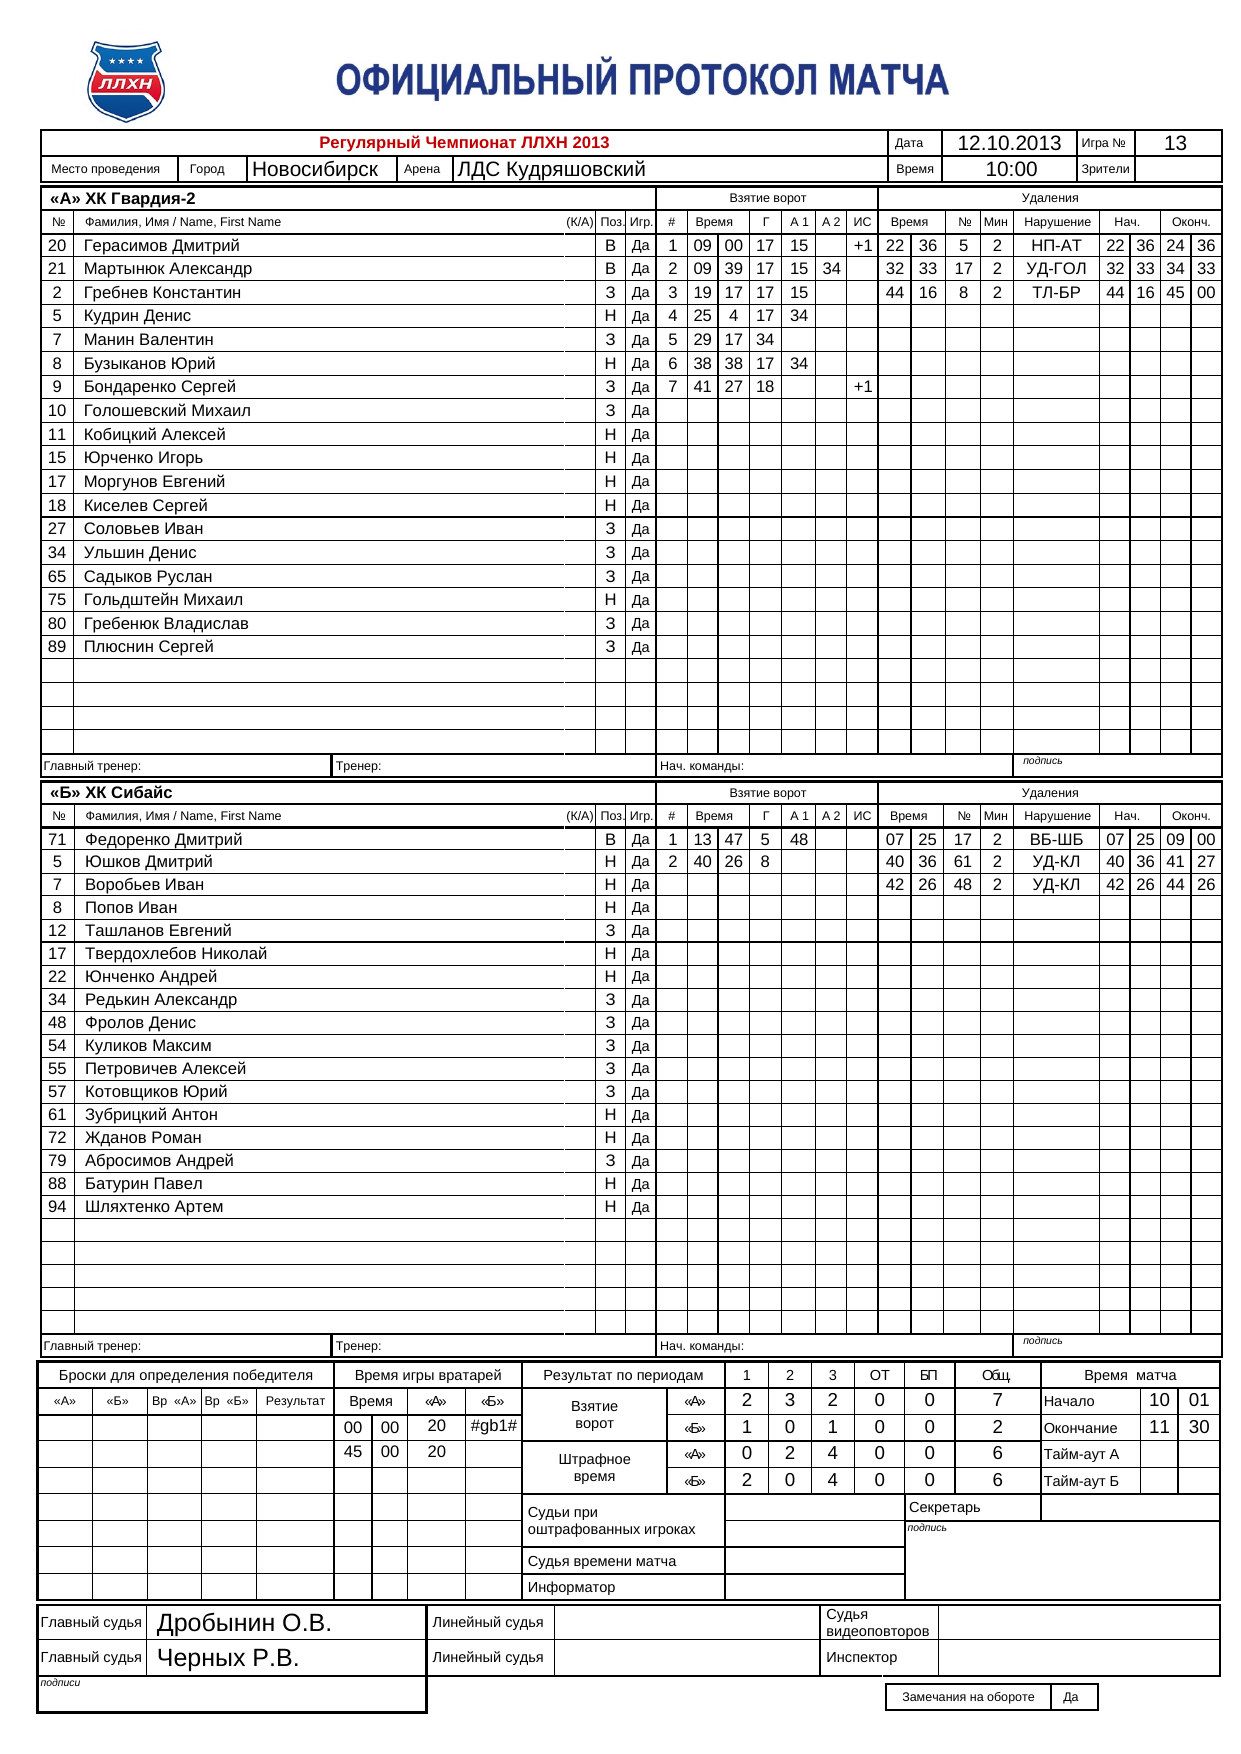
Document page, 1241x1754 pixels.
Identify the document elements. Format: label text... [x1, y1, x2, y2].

table_cell [847, 943, 877, 964]
table_cell [816, 1058, 846, 1079]
table_cell 0 [855, 1389, 904, 1413]
table_cell [981, 659, 1013, 682]
table_cell [847, 1150, 877, 1172]
table_cell [1131, 1012, 1160, 1033]
table_cell [1192, 376, 1221, 398]
table_cell [202, 1468, 256, 1493]
table_cell Юнченко Андрей [75, 966, 564, 987]
table_cell +1 [847, 235, 877, 256]
table_cell [816, 1127, 846, 1149]
table_cell [1161, 636, 1190, 658]
table_cell 34 [782, 352, 815, 374]
table_cell 1 [812, 1415, 854, 1440]
table_cell Мин [981, 805, 1013, 826]
table_cell [657, 1288, 687, 1310]
table_cell Н [596, 446, 625, 469]
table_cell Мин [981, 211, 1013, 233]
table_cell [1014, 494, 1099, 516]
table_cell Судья видеоповторов [821, 1606, 938, 1639]
table_cell 11 [42, 423, 73, 445]
table_cell Да [626, 1104, 655, 1126]
table_cell [565, 588, 595, 611]
table_cell [657, 446, 687, 469]
table_cell [879, 1081, 910, 1103]
table_cell 01 [1179, 1389, 1219, 1413]
table_cell [565, 235, 595, 256]
table_cell Да [626, 565, 655, 587]
table_cell ИС [847, 805, 877, 826]
table_cell [1100, 943, 1129, 964]
table_cell [1014, 446, 1099, 469]
table_cell [1014, 328, 1099, 351]
table_cell 29 [688, 328, 717, 351]
table_cell подписи [39, 1677, 425, 1711]
table_cell Плюснин Сергей [74, 636, 564, 658]
table_cell [565, 281, 595, 303]
table_cell [981, 423, 1013, 445]
table_cell З [596, 328, 625, 351]
table_cell [912, 1288, 943, 1310]
table_cell Нарушение [1014, 211, 1099, 233]
table_cell [596, 659, 625, 682]
table_cell [912, 352, 945, 374]
table_cell [565, 328, 595, 351]
table_cell [847, 1127, 877, 1149]
table_cell 15 [42, 446, 73, 469]
table_cell [1131, 612, 1160, 634]
table_cell Н [596, 352, 625, 374]
table_cell [257, 1521, 333, 1546]
table_cell [565, 1127, 595, 1149]
table_cell [1014, 588, 1099, 611]
table_cell [626, 1242, 655, 1264]
table_header Общ. [956, 1363, 1040, 1387]
table_cell [946, 588, 980, 611]
table_cell [847, 707, 877, 729]
table_header БП [905, 1363, 954, 1387]
table_cell [1014, 470, 1099, 493]
table_cell [1100, 1265, 1129, 1287]
table_cell [879, 896, 910, 918]
table_cell [657, 1035, 687, 1057]
table_cell Федоренко Дмитрий [75, 829, 564, 849]
table_cell [688, 1081, 717, 1103]
table_cell Юшков Дмитрий [75, 850, 564, 872]
table_cell [74, 659, 564, 682]
table_cell [981, 1288, 1013, 1310]
table_cell Герасимов Дмитрий [74, 235, 564, 256]
table_cell [1192, 659, 1221, 682]
table_cell [782, 1150, 815, 1172]
table_cell [782, 446, 815, 469]
table_cell Н [596, 1104, 625, 1126]
table_cell [879, 966, 910, 987]
table_cell [39, 1416, 92, 1440]
table_cell 21 [42, 257, 73, 280]
table_cell УД-ГОЛ [1014, 257, 1099, 280]
table_cell З [596, 281, 625, 303]
table_cell [750, 1311, 781, 1333]
table_cell 44 [1100, 281, 1129, 303]
table_cell [657, 518, 687, 540]
table_cell [257, 1574, 333, 1599]
table_cell [782, 850, 815, 872]
table_cell [1161, 541, 1190, 564]
table_cell [750, 1242, 781, 1264]
table_cell [750, 446, 781, 469]
table_cell [75, 1219, 564, 1241]
table_cell [93, 1547, 147, 1573]
table_cell [1131, 920, 1160, 941]
table_cell [657, 1012, 687, 1033]
table_cell Да [626, 989, 655, 1011]
table_cell [1161, 565, 1190, 587]
table_cell [1100, 1058, 1129, 1079]
table_cell [1014, 659, 1099, 682]
table_cell [1014, 636, 1099, 658]
table_cell [657, 1150, 687, 1172]
table_cell [816, 659, 846, 682]
table_cell [1100, 683, 1129, 706]
table_cell [719, 446, 749, 469]
table_cell Информатор [523, 1575, 724, 1599]
table_cell [626, 659, 655, 682]
table_cell 42 [879, 874, 910, 895]
table_cell «А» [39, 1389, 92, 1413]
table_cell [750, 399, 781, 422]
table_cell [1131, 989, 1160, 1011]
table_cell 0 [905, 1389, 954, 1413]
table_cell [555, 1640, 819, 1675]
table_cell [750, 1012, 781, 1033]
table_cell [335, 1494, 371, 1520]
table_cell подпись [1014, 1335, 1221, 1356]
table_cell [74, 707, 564, 729]
table_cell [847, 612, 877, 634]
table_cell [912, 659, 945, 682]
table_cell [816, 494, 846, 516]
table_cell [719, 1173, 749, 1195]
table_header Время игры вратарей [335, 1363, 521, 1387]
table_cell 65 [42, 565, 73, 587]
table_cell [626, 1219, 655, 1241]
table_cell [1100, 588, 1129, 611]
table_cell [879, 1150, 910, 1172]
table_cell З [596, 565, 625, 587]
table_cell 3 [769, 1389, 811, 1413]
table_cell [912, 305, 945, 327]
table_cell [1161, 1012, 1190, 1033]
table_cell [596, 730, 625, 753]
table_cell [981, 1127, 1013, 1149]
table_cell [1192, 305, 1221, 327]
table_cell Тайм-аут Б [1042, 1468, 1140, 1493]
table_cell 20 [408, 1416, 465, 1440]
table_cell [879, 659, 910, 682]
table_cell [782, 989, 815, 1011]
table_cell № [42, 805, 74, 826]
table_cell № [946, 211, 980, 233]
table_cell [912, 1242, 943, 1264]
table_cell 10 [42, 399, 73, 422]
table_cell [1161, 1288, 1190, 1310]
table_cell [981, 518, 1013, 540]
table_cell [847, 683, 877, 706]
table_header 13 [1136, 131, 1221, 155]
table_cell 47 [719, 829, 749, 849]
table_cell Да [626, 1150, 655, 1172]
table_cell 5 [42, 850, 74, 872]
table_header Замечания на обороте [887, 1685, 1050, 1709]
table_cell [657, 1311, 687, 1333]
table_cell [257, 1494, 333, 1520]
table_cell [565, 707, 595, 729]
table_cell Фамилия, Имя / Name, First Name [75, 805, 565, 826]
table_cell 45 [335, 1441, 371, 1467]
table_cell [1161, 446, 1190, 469]
table_cell Черных Р.В. [147, 1640, 425, 1675]
table_cell [1100, 920, 1129, 941]
table_cell [1100, 1311, 1129, 1333]
table_cell Абросимов Андрей [75, 1150, 564, 1172]
table_cell 00 [373, 1441, 407, 1467]
table_cell [565, 966, 595, 987]
table_cell А 1 [782, 805, 815, 826]
table_cell 7 [956, 1389, 1040, 1413]
table_cell [688, 1196, 717, 1218]
table_cell [148, 1416, 201, 1440]
table_cell [816, 399, 846, 422]
table_cell [688, 1288, 717, 1310]
table_cell Да [626, 235, 655, 256]
table_cell 20 [408, 1441, 465, 1467]
table_cell [879, 399, 910, 422]
table_cell [148, 1494, 201, 1520]
table_cell [1161, 943, 1190, 964]
table_header Результат по периодам [523, 1363, 724, 1387]
table_cell [1100, 1104, 1129, 1126]
table_cell [93, 1416, 147, 1440]
table_cell Время [879, 805, 943, 826]
table_cell [782, 1035, 815, 1057]
table_cell 26 [719, 850, 749, 872]
table_cell [202, 1494, 256, 1520]
table_cell 10:00 [943, 157, 1076, 181]
table_cell 25 [912, 829, 943, 849]
table_cell Н [596, 588, 625, 611]
table_cell Н [596, 896, 625, 918]
table_cell [816, 423, 846, 445]
table_cell [719, 989, 749, 1011]
table_cell Батурин Павел [75, 1173, 564, 1195]
table_cell [1014, 518, 1099, 540]
table_cell Начало [1042, 1389, 1140, 1413]
table_cell [466, 1494, 521, 1520]
table_cell [688, 730, 717, 753]
table_cell Фамилия, Имя / Name, First Name [74, 211, 565, 233]
table_cell [726, 1575, 904, 1599]
table_cell [335, 1468, 371, 1493]
table_cell [946, 612, 980, 634]
table_cell [750, 966, 781, 987]
table_cell [719, 1265, 749, 1287]
table_cell 00 [719, 235, 749, 256]
table_cell [626, 683, 655, 706]
table_cell [1014, 1242, 1099, 1264]
table_cell [816, 1173, 846, 1195]
table_cell [1131, 730, 1160, 753]
table_header Да [1052, 1685, 1097, 1709]
table_cell [816, 235, 846, 256]
table_cell Нач. команды: [657, 755, 1012, 776]
table_cell [719, 707, 749, 729]
table_cell [1014, 730, 1099, 753]
table_cell [1014, 1127, 1099, 1149]
table_cell 0 [855, 1468, 904, 1493]
table_cell Игр. [626, 805, 655, 826]
table_cell [565, 1219, 595, 1241]
table_cell [1131, 352, 1160, 374]
table_cell [74, 730, 564, 753]
table_cell 34 [42, 541, 73, 564]
table_cell 00 [373, 1416, 407, 1440]
table_cell [750, 565, 781, 587]
table_cell [944, 1058, 980, 1079]
table_cell [1161, 588, 1190, 611]
table_cell Н [596, 850, 625, 872]
table_cell [1179, 1468, 1219, 1493]
table_cell [565, 1196, 595, 1218]
table_cell [42, 707, 73, 729]
table_cell 8 [946, 281, 980, 303]
table_cell [1131, 328, 1160, 351]
table_cell [688, 989, 717, 1011]
table_cell [782, 1219, 815, 1241]
table_cell 8 [42, 352, 73, 374]
table_cell Судья времени матча [523, 1548, 724, 1573]
table_cell 89 [42, 636, 73, 658]
table_cell [1161, 1104, 1190, 1126]
table_cell [847, 1288, 877, 1310]
table_cell [596, 683, 625, 706]
table_cell [750, 636, 781, 658]
table_cell [816, 305, 846, 327]
table_cell [1131, 518, 1160, 540]
table_cell 2 [981, 829, 1013, 849]
table_cell [657, 896, 687, 918]
table_cell [657, 989, 687, 1011]
table_cell [657, 565, 687, 587]
table_cell [657, 1242, 687, 1264]
table_cell [373, 1547, 407, 1573]
table_cell [1141, 1468, 1177, 1493]
table_cell [719, 874, 749, 895]
table_cell [816, 541, 846, 564]
table_cell [847, 1081, 877, 1103]
table_cell [912, 565, 945, 587]
table_cell [39, 1521, 92, 1546]
table_cell [750, 470, 781, 493]
table_cell 17 [750, 305, 781, 327]
table_cell [719, 966, 749, 987]
table_cell [782, 1288, 815, 1310]
table_cell [1014, 1173, 1099, 1195]
table_cell [847, 659, 877, 682]
table_cell [596, 1219, 625, 1241]
table_cell 2 [981, 281, 1013, 303]
table_cell 34 [750, 328, 781, 351]
table_cell [1192, 518, 1221, 540]
table_cell [1100, 494, 1129, 516]
table_cell [847, 446, 877, 469]
table_cell Да [626, 423, 655, 445]
table_cell Н [596, 966, 625, 987]
table_cell Игр. [626, 211, 655, 233]
table_cell [1161, 966, 1190, 987]
table_cell [816, 376, 846, 398]
table_cell [879, 1127, 910, 1149]
table_cell [1100, 518, 1129, 540]
table_cell [1192, 896, 1221, 918]
table_cell [688, 943, 717, 964]
table_cell 32 [879, 257, 910, 280]
table_cell [981, 1311, 1013, 1333]
table_cell [879, 305, 910, 327]
table_cell Главный судья [39, 1606, 146, 1639]
table_cell [565, 376, 595, 398]
table_cell Бондаренко Сергей [74, 376, 564, 398]
table_cell # [657, 211, 687, 233]
table_cell [879, 328, 910, 351]
table_cell [912, 470, 945, 493]
table_header Взятие ворот [657, 188, 877, 209]
table_cell [1100, 896, 1129, 918]
table_cell [1161, 659, 1190, 682]
table_cell [847, 1012, 877, 1033]
table_cell [719, 1104, 749, 1126]
table_cell [750, 541, 781, 564]
table_cell [912, 588, 945, 611]
table_cell [1161, 1081, 1190, 1103]
table_cell Да [626, 1035, 655, 1057]
table_cell [565, 470, 595, 493]
table_cell [981, 1150, 1013, 1172]
table_cell [750, 1288, 781, 1310]
table_cell [912, 1265, 943, 1287]
table_cell [565, 989, 595, 1011]
table_cell +1 [847, 376, 877, 398]
table_cell Окончание [1042, 1415, 1140, 1440]
table_cell 2 [769, 1442, 811, 1467]
table_cell [719, 636, 749, 658]
table_cell 25 [1131, 829, 1160, 849]
table_cell [1141, 1441, 1177, 1467]
table_cell [816, 1081, 846, 1103]
table_cell [688, 518, 717, 540]
table_cell [688, 565, 717, 587]
table_cell [688, 1012, 717, 1033]
table_cell [1192, 730, 1221, 753]
table_cell # [657, 805, 687, 826]
table_cell Город [179, 157, 246, 181]
table_cell [1192, 1150, 1221, 1172]
table_cell [688, 1311, 717, 1333]
table_header Регулярный Чемпионат ЛЛХН 2013 [42, 131, 887, 155]
table_cell [93, 1441, 147, 1467]
table_cell [565, 1311, 595, 1333]
table_cell [1192, 1058, 1221, 1079]
table_cell [1014, 305, 1099, 327]
table_cell [912, 518, 945, 540]
table_cell [912, 683, 945, 706]
table_cell 80 [42, 612, 73, 634]
table_cell Манин Валентин [74, 328, 564, 351]
table_cell Да [626, 446, 655, 469]
table_cell [1131, 1288, 1160, 1310]
table_cell [202, 1521, 256, 1546]
table_cell [1131, 423, 1160, 445]
table_cell [847, 850, 877, 872]
table_cell [1161, 896, 1190, 918]
table_cell 36 [912, 850, 943, 872]
table_cell 12 [42, 920, 74, 941]
table_cell [981, 612, 1013, 634]
table_cell подпись [906, 1522, 1219, 1599]
table_cell [565, 730, 595, 753]
table_cell [565, 399, 595, 422]
table_cell Да [626, 896, 655, 918]
table_cell 11 [1141, 1415, 1177, 1440]
table_cell [719, 612, 749, 634]
table_cell [148, 1574, 201, 1599]
table_cell [688, 1242, 717, 1264]
table_cell [42, 659, 73, 682]
table_cell 44 [879, 281, 910, 303]
table_cell Н [596, 305, 625, 327]
table_cell [782, 1127, 815, 1149]
table_cell [1161, 423, 1190, 445]
table_cell [782, 1104, 815, 1126]
table_cell [782, 612, 815, 634]
table_cell [408, 1468, 465, 1493]
table_cell [1131, 966, 1160, 987]
table_cell [847, 352, 877, 374]
table_cell 0 [905, 1415, 954, 1440]
table_cell [1100, 376, 1129, 398]
table_cell 0 [905, 1442, 954, 1467]
table_cell (К/А) [565, 211, 595, 233]
table_cell [1014, 1104, 1099, 1126]
table_cell [719, 683, 749, 706]
table_cell [1131, 1058, 1160, 1079]
table_header Дата [889, 131, 941, 155]
table_cell [688, 1150, 717, 1172]
table_cell 22 [879, 235, 910, 256]
table_cell [719, 588, 749, 611]
table_cell [1100, 1173, 1129, 1195]
table_cell [847, 305, 877, 327]
table_cell [657, 707, 687, 729]
table_cell Садыков Руслан [74, 565, 564, 587]
table_cell [816, 829, 846, 849]
table_cell 36 [1192, 235, 1221, 256]
table_cell Тайм-аут А [1042, 1441, 1140, 1467]
table_cell УД-КЛ [1014, 850, 1099, 872]
table_cell Да [626, 305, 655, 327]
table_cell Гольдштейн Михаил [74, 588, 564, 611]
table_cell [816, 920, 846, 941]
table_cell [847, 588, 877, 611]
table_cell [1131, 305, 1160, 327]
table_cell [93, 1468, 147, 1493]
table_cell 9 [42, 376, 73, 398]
table_cell [596, 1288, 625, 1310]
table_cell [565, 518, 595, 540]
table_cell З [596, 518, 625, 540]
table_cell 5 [42, 305, 73, 327]
table_cell [847, 518, 877, 540]
table_cell [946, 659, 980, 682]
table_cell [42, 683, 73, 706]
table_cell [750, 989, 781, 1011]
table_cell [879, 352, 910, 374]
table_cell [1100, 541, 1129, 564]
table_cell Инспектор [821, 1640, 938, 1675]
table_cell [719, 1311, 749, 1333]
table_cell [1192, 352, 1221, 374]
table_cell 34 [816, 257, 846, 280]
table_cell 40 [688, 850, 717, 872]
table_cell [466, 1521, 521, 1546]
table_cell [1161, 518, 1190, 540]
table_cell Жданов Роман [75, 1127, 564, 1149]
table_cell [626, 1311, 655, 1333]
table_cell 94 [42, 1196, 74, 1218]
table_cell 17 [750, 235, 781, 256]
table_cell [1014, 399, 1099, 422]
table_cell [657, 470, 687, 493]
table_cell [1100, 328, 1129, 351]
table_cell [912, 423, 945, 445]
table_cell [1100, 1035, 1129, 1057]
table_cell [750, 874, 781, 895]
table_cell Петровичев Алексей [75, 1058, 564, 1079]
table_cell [1100, 966, 1129, 987]
table_cell [75, 1242, 564, 1264]
table_cell [688, 707, 717, 729]
table_cell [1192, 446, 1221, 469]
table_cell 15 [782, 257, 815, 280]
table_cell [981, 305, 1013, 327]
table_cell [912, 1012, 943, 1033]
table_cell Линейный судья [428, 1606, 554, 1639]
table_cell [719, 423, 749, 445]
table_cell [565, 1173, 595, 1195]
table_cell Да [626, 399, 655, 422]
table_cell [944, 1311, 980, 1333]
table_cell Да [626, 966, 655, 987]
table_cell [1192, 1104, 1221, 1126]
table_cell [944, 1288, 980, 1310]
table_cell [1014, 1311, 1099, 1333]
table_cell 17 [719, 281, 749, 303]
table_cell [657, 1265, 687, 1287]
table_cell [1192, 1012, 1221, 1033]
table_cell [719, 494, 749, 516]
table_cell [847, 494, 877, 516]
table_cell [565, 1081, 595, 1103]
table_cell Да [626, 874, 655, 895]
table_cell Оконч. [1161, 805, 1221, 826]
table_cell [816, 1035, 846, 1057]
table_cell Да [626, 612, 655, 634]
table_cell [816, 707, 846, 729]
table_cell [688, 494, 717, 516]
table_cell 33 [1192, 257, 1221, 280]
table_cell [750, 896, 781, 918]
table_cell [1192, 1288, 1221, 1310]
table_cell [782, 707, 815, 729]
table_cell [657, 1219, 687, 1241]
table_cell [912, 1311, 943, 1333]
table_cell [782, 1081, 815, 1103]
table_cell Воробьев Иван [75, 874, 564, 895]
table_cell [847, 281, 877, 303]
table_cell [657, 683, 687, 706]
table_cell [688, 683, 717, 706]
table_cell [373, 1494, 407, 1520]
table_cell [565, 494, 595, 516]
table_cell [847, 541, 877, 564]
table_cell [719, 541, 749, 564]
table_cell [879, 588, 910, 611]
table_cell 26 [1131, 874, 1160, 895]
table_cell 2 [981, 874, 1013, 895]
table_cell [944, 966, 980, 987]
table_cell 17 [42, 943, 74, 964]
table_cell 2 [726, 1389, 768, 1413]
table_cell [1179, 1441, 1219, 1467]
table_cell [408, 1494, 465, 1520]
table_header 3 [812, 1363, 854, 1387]
table_cell [912, 966, 943, 987]
table_cell [42, 1242, 74, 1264]
table_cell Г [750, 211, 781, 233]
table_cell [1131, 494, 1160, 516]
table_cell [42, 1311, 74, 1333]
table_cell Фролов Денис [75, 1012, 564, 1033]
table_cell [1100, 1150, 1129, 1172]
table_cell [719, 1012, 749, 1033]
table_cell 33 [1131, 257, 1160, 280]
table_cell [847, 1173, 877, 1195]
table_cell [257, 1468, 333, 1493]
table_cell [565, 446, 595, 469]
table_cell [1131, 683, 1160, 706]
table_cell [257, 1441, 333, 1467]
table_cell Да [626, 588, 655, 611]
table_cell Тренер: [333, 755, 655, 776]
table_cell [1161, 1173, 1190, 1195]
table_cell Да [626, 1081, 655, 1103]
table_cell [719, 470, 749, 493]
table_cell 09 [1161, 829, 1190, 849]
table_cell [816, 518, 846, 540]
table_cell [847, 1035, 877, 1057]
table_cell 1 [726, 1415, 768, 1440]
table_cell [719, 1035, 749, 1057]
table_cell [1131, 470, 1160, 493]
table_cell ИС [847, 211, 877, 233]
table_cell [688, 966, 717, 987]
table_cell [944, 1265, 980, 1287]
table_cell [750, 730, 781, 753]
table_cell [1131, 1127, 1160, 1149]
table_cell 40 [879, 850, 910, 872]
table_cell [816, 612, 846, 634]
table_cell [1161, 352, 1190, 374]
table_cell [750, 1127, 781, 1149]
table_cell [1014, 1150, 1099, 1172]
table_cell ЛДС Кудряшовский [454, 157, 887, 181]
table_cell [912, 1219, 943, 1241]
table_cell [1100, 636, 1129, 658]
table_cell [1131, 1104, 1160, 1126]
table_cell 75 [42, 588, 73, 611]
table_cell 6 [657, 352, 687, 374]
table_cell 17 [946, 257, 980, 280]
table_cell [816, 1012, 846, 1033]
table_cell [946, 328, 980, 351]
table_cell [1100, 730, 1129, 753]
table_cell [1014, 352, 1099, 374]
table_cell [596, 1265, 625, 1287]
table_cell [1014, 1219, 1099, 1241]
table_cell 38 [688, 352, 717, 374]
table_cell [816, 966, 846, 987]
table_cell [944, 920, 980, 941]
table_cell «Б » [466, 1389, 521, 1413]
table_cell [719, 1196, 749, 1218]
table_cell № [42, 211, 73, 233]
table_header «А» ХК Гвардия-2 [42, 188, 655, 209]
table_cell [1014, 423, 1099, 445]
table_cell Главный судья [39, 1640, 146, 1675]
table_cell [912, 1081, 943, 1103]
table_header 1 [726, 1363, 768, 1387]
table_cell 17 [750, 352, 781, 374]
table_cell [688, 920, 717, 941]
table_cell 61 [42, 1104, 74, 1126]
table_cell [879, 1104, 910, 1126]
table_cell [565, 612, 595, 634]
table_cell [782, 920, 815, 941]
table_cell [847, 1311, 877, 1333]
table_cell [946, 494, 980, 516]
table_cell [944, 1127, 980, 1149]
table_cell [1192, 989, 1221, 1011]
table_cell [1161, 1242, 1190, 1264]
table_cell Попов Иван [75, 896, 564, 918]
table_cell [1192, 966, 1221, 987]
table_cell [373, 1574, 407, 1599]
table_cell 00 [335, 1416, 371, 1440]
table_cell [847, 423, 877, 445]
table_cell 79 [42, 1150, 74, 1172]
table_cell [946, 636, 980, 658]
table_cell [565, 1150, 595, 1172]
table_cell 34 [782, 305, 815, 327]
table_header Броски для определения победителя [39, 1363, 333, 1387]
table_cell Н [596, 1127, 625, 1149]
table_cell Да [626, 850, 655, 872]
table_cell [657, 636, 687, 658]
table_cell Зрители [1078, 157, 1134, 181]
table_cell 1 [657, 829, 687, 849]
table_cell [688, 636, 717, 658]
table_cell [1014, 565, 1099, 587]
table_cell [879, 1035, 910, 1057]
table_cell 4 [657, 305, 687, 327]
table_cell [879, 1058, 910, 1079]
table_cell Да [626, 257, 655, 280]
table_cell [148, 1521, 201, 1546]
table_cell [944, 1035, 980, 1057]
table_cell 0 [905, 1468, 954, 1493]
table_cell Да [626, 376, 655, 398]
table_cell [688, 1104, 717, 1126]
table_cell [1131, 399, 1160, 422]
table_cell [847, 470, 877, 493]
table_cell Нач. команды: [657, 1335, 1012, 1356]
table_cell [688, 446, 717, 469]
table_cell [148, 1441, 201, 1467]
table_cell [688, 1058, 717, 1079]
table_cell [1161, 1035, 1190, 1057]
table_cell УД-КЛ [1014, 874, 1099, 895]
table_cell [657, 730, 687, 753]
table_cell [202, 1547, 256, 1573]
table_cell 5 [750, 829, 781, 849]
table_cell «А» [668, 1442, 724, 1467]
table_cell [879, 1196, 910, 1218]
table_cell [981, 1265, 1013, 1287]
table_cell Кобицкий Алексей [74, 423, 564, 445]
table_cell [565, 257, 595, 280]
table_cell 55 [42, 1058, 74, 1079]
table_cell [565, 943, 595, 964]
table_cell [750, 920, 781, 941]
table_cell [847, 399, 877, 422]
table_header ОТ [855, 1363, 904, 1387]
table_cell [1192, 683, 1221, 706]
table_cell [1100, 1219, 1129, 1241]
table_cell [879, 730, 910, 753]
table_cell [719, 1242, 749, 1264]
table_cell 0 [855, 1442, 904, 1467]
table_cell [565, 541, 595, 564]
table_cell [657, 1058, 687, 1079]
table_cell Куликов Максим [75, 1035, 564, 1057]
table_cell [782, 1173, 815, 1195]
table_cell [946, 541, 980, 564]
table_cell [1014, 376, 1099, 398]
table_cell Судьи при оштрафованных игроках [523, 1495, 724, 1546]
table_cell [847, 328, 877, 351]
table_cell [1161, 1150, 1190, 1172]
table_cell [657, 399, 687, 422]
table_cell З [596, 376, 625, 398]
table_cell [912, 541, 945, 564]
table_cell [750, 1104, 781, 1126]
table_cell 88 [42, 1173, 74, 1195]
table_cell [782, 1265, 815, 1287]
table_cell [912, 399, 945, 422]
table_cell 72 [42, 1127, 74, 1149]
table_cell 2 [657, 257, 687, 280]
table_cell [719, 730, 749, 753]
table_cell [944, 896, 980, 918]
table_cell [75, 1311, 564, 1333]
table_cell Твердохлебов Николай [75, 943, 564, 964]
table_cell [565, 829, 595, 849]
table_cell [782, 966, 815, 987]
table_cell [1161, 989, 1190, 1011]
table_cell 0 [726, 1442, 768, 1467]
table_cell [1131, 636, 1160, 658]
table_cell [782, 376, 815, 398]
table_cell [1100, 659, 1129, 682]
table_cell 7 [42, 328, 73, 351]
table_cell [719, 1081, 749, 1103]
table_cell [816, 989, 846, 1011]
table_cell [879, 1012, 910, 1033]
table_cell 44 [1161, 874, 1190, 895]
table_cell 38 [719, 352, 749, 374]
table_cell [782, 659, 815, 682]
table_cell [750, 494, 781, 516]
table_cell [1192, 399, 1221, 422]
table_cell [1131, 541, 1160, 564]
table_cell [1161, 376, 1190, 398]
table_cell [816, 588, 846, 611]
table_cell З [596, 920, 625, 941]
table_cell [750, 707, 781, 729]
table_cell [750, 943, 781, 964]
table_cell [981, 943, 1013, 964]
table_cell «Б» [93, 1389, 147, 1413]
table_cell Н [596, 470, 625, 493]
table_cell 25 [688, 305, 717, 327]
table_cell [1131, 1265, 1160, 1287]
table_cell [1161, 1311, 1190, 1333]
table_header 12.10.2013 [943, 131, 1076, 155]
table_cell Юрченко Игорь [74, 446, 564, 469]
table_cell [981, 1104, 1013, 1126]
table_cell [657, 612, 687, 634]
table_cell [816, 328, 846, 351]
table_cell [750, 612, 781, 634]
table_cell 32 [1100, 257, 1129, 280]
table_cell НП-АТ [1014, 235, 1099, 256]
table_cell [944, 943, 980, 964]
table_cell А 2 [816, 211, 846, 233]
table_header Удаления [879, 188, 1221, 209]
table_cell 15 [782, 235, 815, 256]
table_cell З [596, 1035, 625, 1057]
table_cell [1131, 707, 1160, 729]
table_cell [565, 1035, 595, 1057]
table_cell [879, 1173, 910, 1195]
table_cell [1192, 920, 1221, 941]
table_cell 48 [782, 829, 815, 849]
table_cell [912, 1058, 943, 1079]
table_cell 19 [688, 281, 717, 303]
table_cell Да [626, 943, 655, 964]
table_cell [408, 1521, 465, 1546]
table_cell [688, 1035, 717, 1057]
table_cell 09 [688, 257, 717, 280]
table_cell [782, 494, 815, 516]
table_cell [39, 1441, 92, 1467]
table_cell 16 [912, 281, 945, 303]
table_cell [688, 1173, 717, 1195]
table_cell [1014, 707, 1099, 729]
table_cell Ташланов Евгений [75, 920, 564, 941]
table_cell Поз. [596, 211, 625, 233]
table_cell Дробынин О.В. [147, 1606, 425, 1639]
table_cell [816, 683, 846, 706]
table_cell [202, 1416, 256, 1440]
table_cell [565, 423, 595, 445]
table_cell [148, 1547, 201, 1573]
table_cell [657, 588, 687, 611]
table_cell [879, 494, 910, 516]
table_cell Да [626, 920, 655, 941]
table_cell [912, 612, 945, 634]
table_cell [726, 1521, 904, 1546]
table_cell [688, 612, 717, 634]
table_cell [657, 1104, 687, 1126]
table_cell [981, 1196, 1013, 1218]
table_cell [912, 730, 945, 753]
table_cell Гребенюк Владислав [74, 612, 564, 634]
table_cell [1100, 707, 1129, 729]
table_cell [257, 1416, 333, 1440]
table_cell [335, 1547, 371, 1573]
table_cell 3 [657, 281, 687, 303]
table_cell [1161, 1219, 1190, 1241]
table_cell [879, 612, 910, 634]
table_cell [879, 1265, 910, 1287]
table_cell [688, 423, 717, 445]
table_cell Ульшин Денис [74, 541, 564, 564]
table_cell [719, 1150, 749, 1172]
table_cell [657, 541, 687, 564]
table_cell [1100, 1242, 1129, 1264]
table_cell [1192, 328, 1221, 351]
table_cell [657, 920, 687, 941]
table_cell [1192, 612, 1221, 634]
table_cell [944, 1242, 980, 1264]
table_cell [1161, 1265, 1190, 1287]
table_cell 18 [42, 494, 73, 516]
table_cell [816, 281, 846, 303]
table_cell Да [626, 470, 655, 493]
table_cell А 2 [816, 805, 846, 826]
table_cell [981, 966, 1013, 987]
table_cell [981, 399, 1013, 422]
table_cell 33 [912, 257, 945, 280]
table_cell 07 [1100, 829, 1129, 849]
table_cell [750, 683, 781, 706]
table_cell [847, 1265, 877, 1287]
table_cell Линейный судья [428, 1640, 554, 1675]
table_cell [879, 376, 910, 398]
table_cell [944, 1012, 980, 1033]
table_cell [946, 423, 980, 445]
table_cell [1161, 399, 1190, 422]
table_cell Да [626, 541, 655, 564]
table_cell [466, 1441, 521, 1467]
table_cell 7 [42, 874, 74, 895]
table_cell [981, 541, 1013, 564]
table_cell 30 [1179, 1415, 1219, 1440]
table_cell [688, 470, 717, 493]
table_cell [75, 1288, 564, 1310]
table_cell [1161, 1058, 1190, 1079]
table_cell [565, 352, 595, 374]
table_cell [912, 328, 945, 351]
table_cell 2 [981, 257, 1013, 280]
table_cell 00 [1192, 829, 1221, 849]
table_cell [1131, 1311, 1160, 1333]
table_cell 5 [946, 235, 980, 256]
table_cell Время [688, 211, 749, 233]
table_cell [981, 920, 1013, 941]
table_cell [816, 352, 846, 374]
table_cell [1131, 565, 1160, 587]
table_cell [816, 1196, 846, 1218]
table_cell [816, 636, 846, 658]
table_cell [944, 1173, 980, 1195]
table_cell [719, 1127, 749, 1149]
table_cell [1100, 1196, 1129, 1218]
table_cell [1192, 470, 1221, 493]
table_cell Главный тренер: [42, 1335, 330, 1356]
table_cell [1100, 305, 1129, 327]
table_cell [626, 1288, 655, 1310]
table_cell [565, 1012, 595, 1033]
table_cell 8 [750, 850, 781, 872]
table_cell 36 [912, 235, 945, 256]
table_cell 61 [944, 850, 980, 872]
table_cell № [944, 805, 980, 826]
table_cell [1014, 943, 1099, 964]
table_cell [565, 1104, 595, 1126]
table_cell [1192, 1242, 1221, 1264]
table_cell [202, 1441, 256, 1467]
table_cell [782, 1012, 815, 1033]
table_cell Вр «А» [148, 1389, 201, 1413]
table_cell Г [750, 805, 781, 826]
table_cell [596, 707, 625, 729]
table_cell [1131, 1081, 1160, 1103]
table_header Игра № [1078, 131, 1134, 155]
table_cell 57 [42, 1081, 74, 1103]
table_cell 4 [812, 1442, 854, 1467]
table_cell 24 [1161, 235, 1190, 256]
table_cell 2 [981, 235, 1013, 256]
table_cell Да [626, 829, 655, 849]
table_cell [750, 518, 781, 540]
table_cell 22 [1100, 235, 1129, 256]
table_cell [1014, 1012, 1099, 1033]
table_cell [981, 565, 1013, 587]
table_cell [847, 966, 877, 987]
table_cell [565, 1288, 595, 1310]
table_cell [879, 541, 910, 564]
table_cell [750, 588, 781, 611]
table_cell 10 [1141, 1389, 1177, 1413]
table_cell [879, 446, 910, 469]
table_cell [1131, 1242, 1160, 1264]
table_cell [750, 1081, 781, 1103]
table_cell [408, 1547, 465, 1573]
table_cell [1192, 1265, 1221, 1287]
table_cell Секретарь [906, 1495, 1040, 1520]
table_cell [879, 707, 910, 729]
table_cell [879, 565, 910, 587]
table_cell [1161, 305, 1190, 327]
table_cell [688, 1219, 717, 1241]
table_header 2 [769, 1363, 811, 1387]
table_cell [1192, 1035, 1221, 1057]
table_cell [981, 1173, 1013, 1195]
table_cell Поз. [596, 805, 625, 826]
table_cell [782, 1311, 815, 1333]
table_cell Главный тренер: [42, 755, 330, 776]
table_cell [912, 1196, 943, 1218]
table_cell [912, 1173, 943, 1195]
table_cell [75, 1265, 564, 1287]
table_cell [1100, 1127, 1129, 1149]
table_cell [782, 328, 815, 351]
table_cell [1192, 423, 1221, 445]
table_cell 1 [657, 235, 687, 256]
table_cell Да [626, 1058, 655, 1079]
table_cell [782, 943, 815, 964]
table_cell [981, 588, 1013, 611]
table_cell [879, 683, 910, 706]
table_cell [944, 1104, 980, 1126]
table_cell З [596, 636, 625, 658]
table_cell Н [596, 943, 625, 964]
table_cell [782, 683, 815, 706]
table_cell [847, 874, 877, 895]
table_cell [981, 1219, 1013, 1241]
table_cell [816, 1288, 846, 1310]
table_cell [1042, 1495, 1219, 1520]
table_cell [847, 636, 877, 658]
table_cell Гребнев Константин [74, 281, 564, 303]
table_cell [981, 989, 1013, 1011]
table_cell [657, 966, 687, 987]
table_cell 5 [657, 328, 687, 351]
table_cell [1014, 896, 1099, 918]
table_cell 0 [769, 1415, 811, 1440]
table_cell [816, 1265, 846, 1287]
table_header Удаления [879, 783, 1221, 803]
table_cell [657, 659, 687, 682]
table_cell [1161, 612, 1190, 634]
table_cell [1014, 1081, 1099, 1103]
table_cell 17 [750, 281, 781, 303]
table_cell Штрафное время [523, 1442, 666, 1493]
table_cell [1100, 352, 1129, 374]
table_cell [626, 1265, 655, 1287]
table_cell [816, 1242, 846, 1264]
table_cell [688, 659, 717, 682]
table_cell [1131, 659, 1160, 682]
table_cell [1192, 707, 1221, 729]
table_cell Да [626, 636, 655, 658]
table_cell [782, 896, 815, 918]
table_cell Да [626, 352, 655, 374]
table_cell [1014, 1196, 1099, 1218]
table_cell [816, 943, 846, 964]
table_cell [93, 1521, 147, 1546]
table_cell Время [688, 805, 749, 826]
table_cell [1014, 966, 1099, 987]
table_cell [816, 896, 846, 918]
table_cell 36 [1131, 850, 1160, 872]
table_cell [688, 1265, 717, 1287]
table_cell [847, 565, 877, 587]
table_cell Зубрицкий Антон [75, 1104, 564, 1126]
table_cell [981, 376, 1013, 398]
table_cell Н [596, 423, 625, 445]
table_cell [981, 1058, 1013, 1079]
table_cell [946, 470, 980, 493]
table_cell [946, 707, 980, 729]
table_cell Да [626, 518, 655, 540]
table_cell [946, 683, 980, 706]
table_cell [981, 446, 1013, 469]
table_cell 0 [855, 1415, 904, 1440]
table_cell #gb1# [466, 1416, 521, 1440]
table_cell [1100, 1288, 1129, 1310]
table_cell [946, 730, 980, 753]
table_cell [42, 1288, 74, 1310]
table_cell [42, 730, 73, 753]
table_cell [335, 1521, 371, 1546]
table_cell [1100, 1012, 1129, 1033]
table_cell [719, 1058, 749, 1079]
table_cell [883, 1677, 1220, 1681]
table_cell [688, 588, 717, 611]
table_cell [688, 896, 717, 918]
table_cell [1131, 896, 1160, 918]
table_cell «А» [668, 1389, 724, 1413]
table_cell [847, 1219, 877, 1241]
table_cell [912, 1127, 943, 1149]
table_cell [565, 1058, 595, 1079]
table_cell [847, 896, 877, 918]
table_cell 39 [719, 257, 749, 280]
table_cell [782, 541, 815, 564]
table_cell Да [626, 494, 655, 516]
table_cell [657, 943, 687, 964]
table_cell [981, 328, 1013, 351]
table_cell [719, 943, 749, 964]
table_cell [847, 1196, 877, 1218]
table_cell [408, 1574, 465, 1599]
table_cell [782, 874, 815, 895]
table_cell [879, 470, 910, 493]
table_cell [946, 305, 980, 327]
table_cell [1100, 399, 1129, 422]
table_cell [879, 1242, 910, 1264]
table_cell [1131, 1219, 1160, 1241]
table_cell [565, 565, 595, 587]
table_cell «Б» [668, 1415, 724, 1440]
table_cell [946, 565, 980, 587]
table_cell Место проведения [42, 157, 177, 181]
table_cell 27 [1192, 850, 1221, 872]
table_cell 2 [812, 1389, 854, 1413]
table_cell 7 [657, 376, 687, 398]
table_cell «Б» [668, 1468, 724, 1493]
table_cell [565, 659, 595, 682]
table_cell [847, 1104, 877, 1126]
table_cell [912, 920, 943, 941]
table_cell [946, 446, 980, 469]
table_cell Время [335, 1389, 407, 1413]
table_cell [912, 636, 945, 658]
table_cell В [596, 829, 625, 849]
table_cell З [596, 612, 625, 634]
table_cell [981, 730, 1013, 753]
table_cell [596, 1242, 625, 1264]
table_cell [1014, 920, 1099, 941]
table_cell [782, 565, 815, 587]
table_cell [596, 1311, 625, 1333]
table_cell 48 [42, 1012, 74, 1033]
table_cell [657, 423, 687, 445]
table_cell [1014, 683, 1099, 706]
table_cell Результат [257, 1389, 333, 1413]
table_cell [1014, 612, 1099, 634]
table_cell [981, 636, 1013, 658]
table_cell Бузыканов Юрий [74, 352, 564, 374]
table_cell [1161, 683, 1190, 706]
table_cell [944, 1219, 980, 1241]
table_cell 2 [657, 850, 687, 872]
table_cell [816, 850, 846, 872]
table_cell [555, 1606, 819, 1639]
table_cell 6 [956, 1442, 1040, 1467]
table_cell Н [596, 1173, 625, 1195]
table_cell [466, 1547, 521, 1573]
table_cell [1131, 446, 1160, 469]
table_cell [1192, 541, 1221, 564]
table_cell 13 [688, 829, 717, 849]
table_cell 09 [688, 235, 717, 256]
table_cell [912, 1150, 943, 1172]
table_cell [847, 730, 877, 753]
table_cell [1131, 943, 1160, 964]
table_cell [1100, 446, 1129, 469]
table_cell [688, 1127, 717, 1149]
table_cell [1014, 989, 1099, 1011]
table_cell [1100, 1081, 1129, 1103]
table_cell [93, 1574, 147, 1599]
table_cell [912, 989, 943, 1011]
table_cell 22 [42, 966, 74, 987]
table_cell ТЛ-БР [1014, 281, 1099, 303]
table_cell 34 [42, 989, 74, 1011]
table_cell 34 [1161, 257, 1190, 280]
table_cell [1014, 1288, 1099, 1310]
table_cell Моргунов Евгений [74, 470, 564, 493]
table_header «Б» ХК Сибайс [42, 783, 655, 803]
table_cell [847, 989, 877, 1011]
table_cell [939, 1606, 1219, 1639]
table_cell [688, 874, 717, 895]
table_cell [1099, 1682, 1220, 1711]
table_cell [1131, 1196, 1160, 1218]
table_cell [981, 352, 1013, 374]
table_cell 07 [879, 829, 910, 849]
table_cell [912, 376, 945, 398]
table_cell [1192, 1127, 1221, 1149]
table_cell 18 [750, 376, 781, 398]
table_cell 0 [769, 1468, 811, 1493]
table_cell [565, 1242, 595, 1264]
table_cell [750, 1173, 781, 1195]
table_cell [816, 1311, 846, 1333]
table_cell Шляхтенко Артем [75, 1196, 564, 1218]
table_cell Нач. [1100, 211, 1160, 233]
table_cell [1131, 1150, 1160, 1172]
table_cell [912, 896, 943, 918]
table_cell 41 [688, 376, 717, 398]
table_cell [750, 1058, 781, 1079]
table_cell [1100, 565, 1129, 587]
table_cell [912, 446, 945, 469]
table_cell Нач. [1100, 805, 1160, 826]
table_cell [750, 1265, 781, 1287]
table_cell [1192, 636, 1221, 658]
table_cell [688, 399, 717, 422]
table_cell [782, 588, 815, 611]
table_cell [782, 470, 815, 493]
table_cell [946, 352, 980, 374]
table_cell [466, 1468, 521, 1493]
table_cell [879, 943, 910, 964]
table_cell Киселев Сергей [74, 494, 564, 516]
table_cell 4 [719, 305, 749, 327]
table_header Время матча [1042, 1363, 1219, 1387]
table_cell [750, 1150, 781, 1172]
table_cell Да [626, 1127, 655, 1149]
table_cell [944, 1150, 980, 1172]
table_cell 00 [1192, 281, 1221, 303]
table_cell [1161, 494, 1190, 516]
table_cell [626, 730, 655, 753]
table_cell [719, 659, 749, 682]
table_cell В [596, 257, 625, 280]
table_cell Нарушение [1014, 805, 1099, 826]
table_cell [981, 707, 1013, 729]
table_cell [1161, 470, 1190, 493]
table_cell [847, 1242, 877, 1264]
table_cell Время [879, 211, 945, 233]
table_cell Оконч. [1161, 211, 1221, 233]
table_cell [847, 257, 877, 280]
table_cell [202, 1574, 256, 1599]
table_cell [657, 874, 687, 895]
table_cell З [596, 541, 625, 564]
table_cell [726, 1548, 904, 1573]
table_cell Время [889, 157, 941, 181]
table_cell [466, 1574, 521, 1599]
table_cell [657, 494, 687, 516]
table_cell [750, 659, 781, 682]
table_cell [981, 896, 1013, 918]
table_header Взятие ворот [657, 783, 877, 803]
table_cell [1131, 1035, 1160, 1057]
table_cell [782, 1196, 815, 1218]
table_cell Новосибирск [248, 157, 396, 181]
table_cell [816, 1219, 846, 1241]
table_cell [879, 920, 910, 941]
table_cell [719, 399, 749, 422]
table_cell 54 [42, 1035, 74, 1057]
table_cell ВБ-ШБ [1014, 829, 1099, 849]
table_cell [626, 707, 655, 729]
table_cell [93, 1494, 147, 1520]
table_cell [782, 423, 815, 445]
table_cell [1161, 1127, 1190, 1149]
table_cell [565, 1265, 595, 1287]
table_cell [719, 565, 749, 587]
table_cell [373, 1468, 407, 1493]
table_cell [750, 1035, 781, 1057]
table_cell З [596, 1058, 625, 1079]
table_cell [1161, 707, 1190, 729]
table_cell [912, 1035, 943, 1057]
table_cell [565, 683, 595, 706]
table_cell [1192, 1311, 1221, 1333]
table_cell 16 [1131, 281, 1160, 303]
table_cell [1192, 565, 1221, 587]
table_cell [719, 920, 749, 941]
table_cell [879, 1311, 910, 1333]
table_cell 6 [956, 1468, 1040, 1493]
table_cell [1136, 157, 1221, 181]
table_cell [912, 494, 945, 516]
table_cell [1161, 730, 1190, 753]
table_cell 2 [42, 281, 73, 303]
table_cell [946, 399, 980, 422]
table_cell [39, 1574, 92, 1599]
table_cell З [596, 989, 625, 1011]
table_cell 36 [1131, 235, 1160, 256]
table_cell [981, 470, 1013, 493]
table_cell [719, 518, 749, 540]
picture [5, 28, 1179, 129]
table_cell 27 [719, 376, 749, 398]
table_cell 71 [42, 829, 74, 849]
table_cell [939, 1640, 1219, 1675]
table_cell 2 [726, 1468, 768, 1493]
table_cell [565, 305, 595, 327]
table_cell [42, 1219, 74, 1241]
table_cell [816, 1150, 846, 1172]
table_cell [1100, 470, 1129, 493]
table_cell [912, 943, 943, 964]
table_cell [944, 1196, 980, 1218]
table_cell (К/А) [565, 805, 595, 826]
table_cell [981, 683, 1013, 706]
table_cell 17 [944, 829, 980, 849]
table_cell [1131, 376, 1160, 398]
table_cell А 1 [782, 211, 815, 233]
table_cell Да [626, 328, 655, 351]
table_cell 45 [1161, 281, 1190, 303]
table_cell [657, 1127, 687, 1149]
table_cell [981, 1035, 1013, 1057]
table_cell [879, 989, 910, 1011]
table_cell Мартынюк Александр [74, 257, 564, 280]
table_cell [912, 707, 945, 729]
table_cell [816, 1104, 846, 1126]
table_cell 40 [1100, 850, 1129, 872]
table_cell [1014, 1035, 1099, 1057]
table_cell [39, 1468, 92, 1493]
table_cell [782, 730, 815, 753]
table_cell [726, 1495, 904, 1520]
table_cell [847, 829, 877, 849]
table_cell [944, 989, 980, 1011]
table_cell [1131, 1173, 1160, 1195]
table_cell [1192, 1219, 1221, 1241]
table_cell [981, 1012, 1013, 1033]
table_cell Вр «Б» [202, 1389, 256, 1413]
table_cell [816, 730, 846, 753]
table_cell 2 [981, 850, 1013, 872]
table_cell [719, 1219, 749, 1241]
table_cell Редькин Александр [75, 989, 564, 1011]
table_cell [944, 1081, 980, 1103]
table_cell [1014, 1265, 1099, 1287]
table_cell [750, 423, 781, 445]
table_cell [879, 518, 910, 540]
table_cell [946, 518, 980, 540]
table_cell Взятие ворот [523, 1389, 666, 1440]
table_cell 27 [42, 518, 73, 540]
table_cell [373, 1521, 407, 1546]
table_cell Да [626, 1012, 655, 1033]
table_cell Н [596, 874, 625, 895]
table_cell 48 [944, 874, 980, 895]
table_cell З [596, 1150, 625, 1172]
table_cell [1192, 588, 1221, 611]
table_cell [719, 1288, 749, 1310]
table_cell Арена [398, 157, 452, 181]
table_cell Н [596, 1196, 625, 1218]
table_cell [657, 1173, 687, 1195]
table_cell В [596, 235, 625, 256]
table_cell [657, 1081, 687, 1103]
table_cell [1131, 588, 1160, 611]
table_cell [816, 874, 846, 895]
table_cell Да [626, 1196, 655, 1218]
table_cell [782, 636, 815, 658]
table_cell 26 [912, 874, 943, 895]
table_cell Котовщиков Юрий [75, 1081, 564, 1103]
table_cell [565, 896, 595, 918]
table_cell Н [596, 494, 625, 516]
table_cell [657, 1196, 687, 1218]
table_cell [1192, 943, 1221, 964]
table_cell [912, 1104, 943, 1126]
table_cell Кудрин Денис [74, 305, 564, 327]
table_cell [981, 1081, 1013, 1103]
table_cell [565, 636, 595, 658]
table_cell [565, 920, 595, 941]
table_cell Да [626, 281, 655, 303]
table_cell «А» [408, 1389, 465, 1413]
table_cell [1014, 541, 1099, 564]
table_cell З [596, 1081, 625, 1103]
table_cell 20 [42, 235, 73, 256]
table_cell [782, 1242, 815, 1264]
table_cell [335, 1574, 371, 1599]
table_cell Тренер: [333, 1335, 655, 1356]
table_cell [879, 1288, 910, 1310]
table_cell [782, 518, 815, 540]
table_cell [39, 1547, 92, 1573]
table_cell [1161, 328, 1190, 351]
table_cell [39, 1494, 92, 1520]
table_cell [879, 423, 910, 445]
table_cell [981, 1242, 1013, 1264]
table_cell [816, 565, 846, 587]
table_cell 15 [782, 281, 815, 303]
table_cell [74, 683, 564, 706]
table_cell подпись [1014, 755, 1221, 776]
table_cell 17 [42, 470, 73, 493]
table_cell [1192, 494, 1221, 516]
table_cell [688, 541, 717, 564]
table_cell 26 [1192, 874, 1221, 895]
table_cell [782, 1058, 815, 1079]
table_cell 41 [1161, 850, 1190, 872]
table_cell 4 [812, 1468, 854, 1493]
table_cell [565, 874, 595, 895]
table_cell [816, 446, 846, 469]
table_cell [1100, 423, 1129, 445]
table_cell [847, 920, 877, 941]
table_cell Да [626, 1173, 655, 1195]
table_cell 42 [1100, 874, 1129, 895]
table_cell Соловьев Иван [74, 518, 564, 540]
table_cell [42, 1265, 74, 1287]
table_cell [257, 1547, 333, 1573]
table_cell 8 [42, 896, 74, 918]
table_cell [428, 1677, 882, 1711]
table_cell [782, 399, 815, 422]
table_cell [148, 1468, 201, 1493]
table_cell [1192, 1081, 1221, 1103]
table_cell [565, 850, 595, 872]
table_cell [1161, 1196, 1190, 1218]
table_cell З [596, 399, 625, 422]
table_cell [719, 896, 749, 918]
table_cell [1192, 1173, 1221, 1195]
table_cell [847, 1058, 877, 1079]
table_cell [981, 494, 1013, 516]
table_cell [1100, 612, 1129, 634]
table_cell 17 [750, 257, 781, 280]
table_cell [750, 1219, 781, 1241]
table_cell [946, 376, 980, 398]
table_cell [879, 636, 910, 658]
table_cell [1100, 989, 1129, 1011]
table_cell Голошевский Михаил [74, 399, 564, 422]
table_cell [1161, 920, 1190, 941]
table_cell [816, 470, 846, 493]
table_cell [879, 1219, 910, 1241]
table_cell 2 [956, 1415, 1040, 1440]
table_cell [750, 1196, 781, 1218]
table_cell [1014, 1058, 1099, 1079]
table_cell 17 [719, 328, 749, 351]
table_cell [1192, 1196, 1221, 1218]
table_cell З [596, 1012, 625, 1033]
